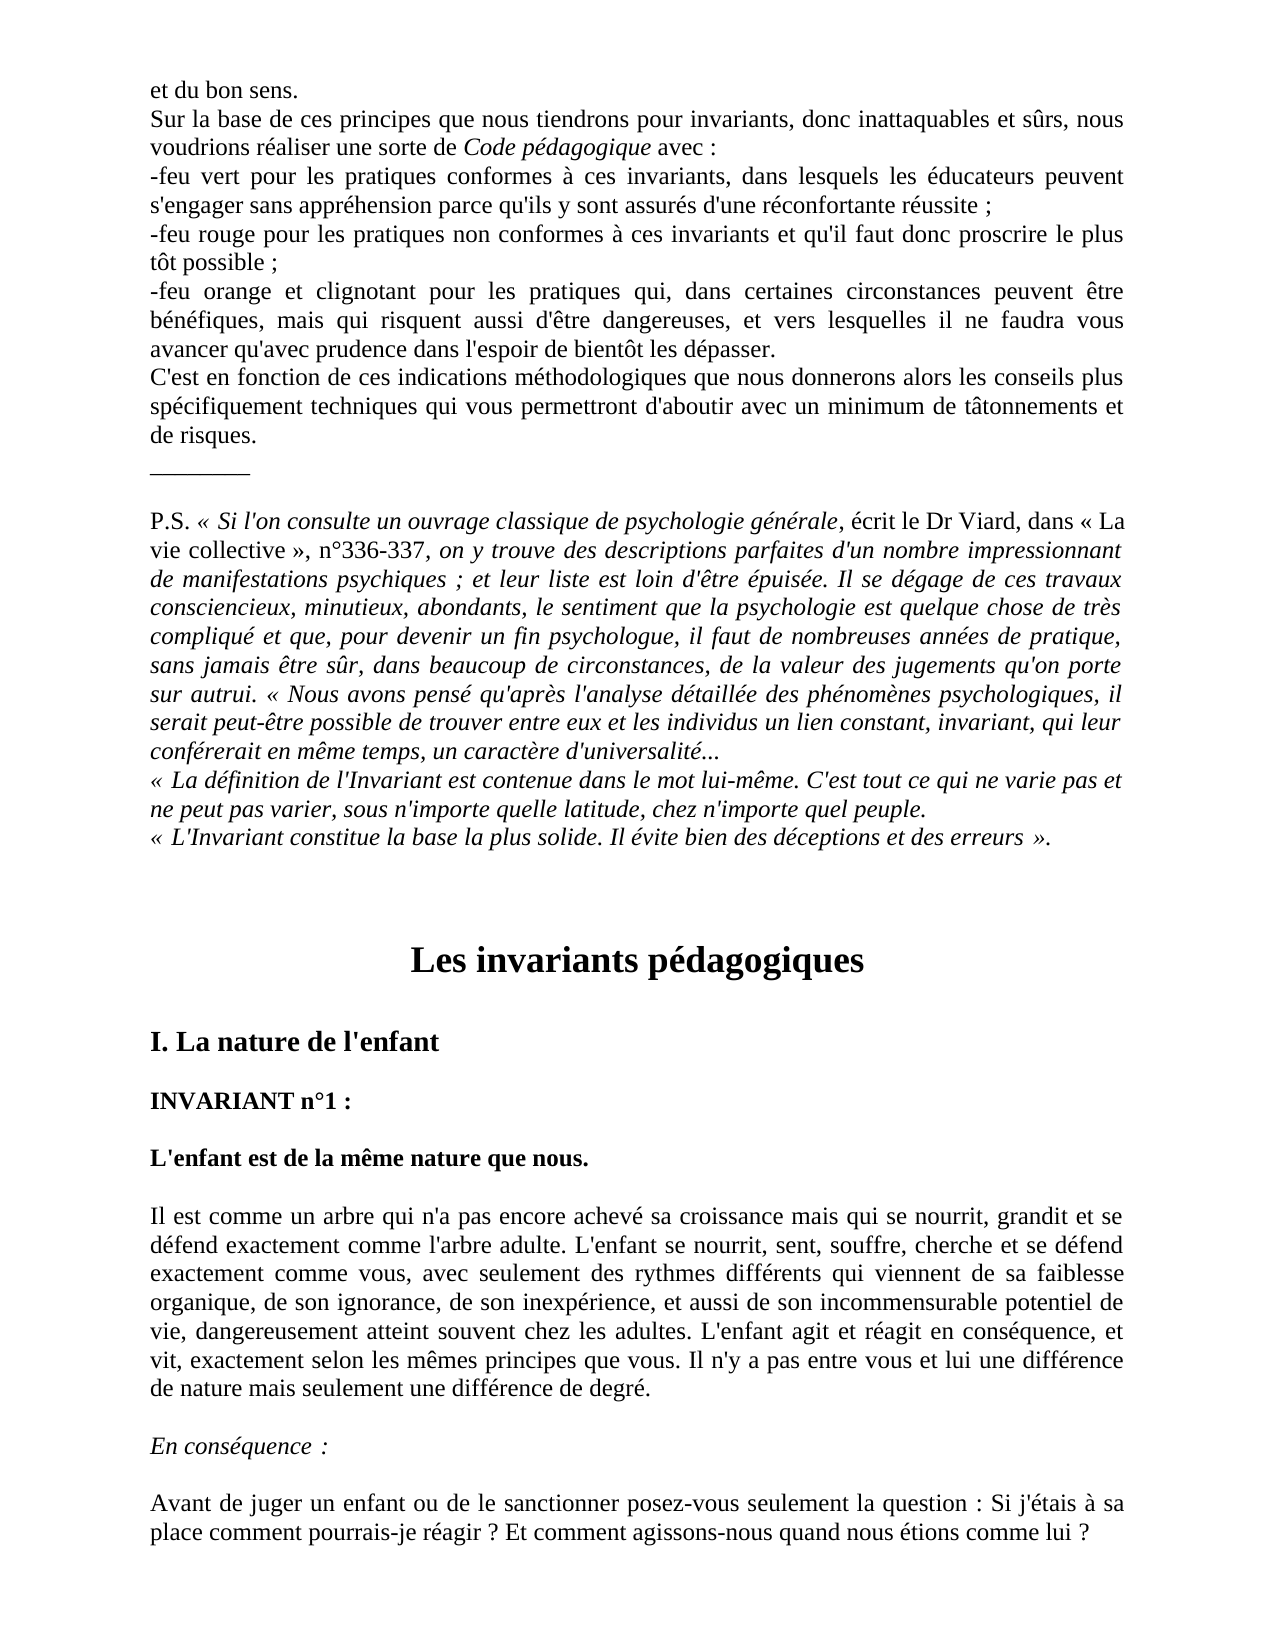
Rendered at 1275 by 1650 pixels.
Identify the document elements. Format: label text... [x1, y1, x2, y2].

text -feu rouge pour les pratiques non conformes à ces invariants et qu'il faut donc proscrire le plus tôt possible ; [150, 219, 1125, 276]
text I. La nature de l'enfant [150, 1024, 1125, 1057]
text INVARIANT n°1 : [150, 1086, 1125, 1115]
text Les invariants pédagogiques [150, 937, 1125, 981]
text et du bon sens. [150, 75, 1125, 104]
text -feu vert pour les pratiques conformes à ces invariants, dans lesquels les éducateurs peuvent s'engager sans appréhension parce qu'ils y sont assurés d'une réconfortante réussite ; [150, 161, 1125, 219]
text L'enfant est de la même nature que nous. [150, 1143, 1125, 1172]
text « La définition de l'Invariant est contenue dans le mot lui-même. C'est tout ce qui ne varie pas et ne peut pas varier, sous n'importe quelle latitude, chez n'importe quel peuple. [150, 765, 1125, 822]
text ________ [150, 449, 1125, 477]
text Sur la base de ces principes que nous tiendrons pour invariants, donc inattaquables et sûrs, nous voudrions réaliser une sorte de Code pédagogique avec : [150, 104, 1125, 161]
text P.S. « Si l'on consulte un ouvrage classique de psychologie générale, écrit le Dr Viard, dans « La vie collective », n°336-337, on y trouve des descriptions parfaites d'un nombre impressionnant de manifestations psychiques ; et leur liste est loin d'être épuisée. Il se dégage de ces travaux consciencieux, minutieux, abondants, le sentiment que la psychologie est quelque chose de très compliqué et que, pour devenir un fin psychologue, il faut de nombreuses années de pratique, sans jamais être sûr, dans beaucoup de circonstances, de la valeur des jugements qu'on porte sur autrui. « Nous avons pensé qu'après l'analyse détaillée des phénomènes psychologiques, il serait peut-être possible de trouver entre eux et les individus un lien constant, invariant, qui leur conférerait en même temps, un caractère d'universalité... [150, 506, 1125, 765]
text « L'Invariant constitue la base la plus solide. Il évite bien des déceptions et des erreurs ». [150, 822, 1125, 851]
text En conséquence : [150, 1431, 1125, 1460]
text Avant de juger un enfant ou de le sanctionner posez-vous seulement la question : Si j'étais à sa place comment pourrais-je réagir ? Et comment agissons-nous quand nous étions comme lui ? [150, 1488, 1125, 1546]
text Il est comme un arbre qui n'a pas encore achevé sa croissance mais qui se nourrit, grandit et se défend exactement comme l'arbre adulte. L'enfant se nourrit, sent, souffre, cherche et se défend exactement comme vous, avec seulement des rythmes différents qui viennent de sa faiblesse organique, de son ignorance, de son inexpérience, et aussi de son incommensurable potentiel de vie, dangereusement atteint souvent chez les adultes. L'enfant agit et réagit en conséquence, et vit, exactement selon les mêmes principes que vous. Il n'y a pas entre vous et lui une différence de nature mais seulement une différence de degré. [150, 1201, 1125, 1402]
text -feu orange et clignotant pour les pratiques qui, dans certaines circonstances peuvent être bénéfiques, mais qui risquent aussi d'être dangereuses, et vers lesquelles il ne faudra vous avancer qu'avec prudence dans l'espoir de bientôt les dépasser. [150, 276, 1125, 362]
text C'est en fonction de ces indications méthodologiques que nous donnerons alors les conseils plus spécifiquement techniques qui vous permettront d'aboutir avec un minimum de tâtonnements et de risques. [150, 362, 1125, 449]
